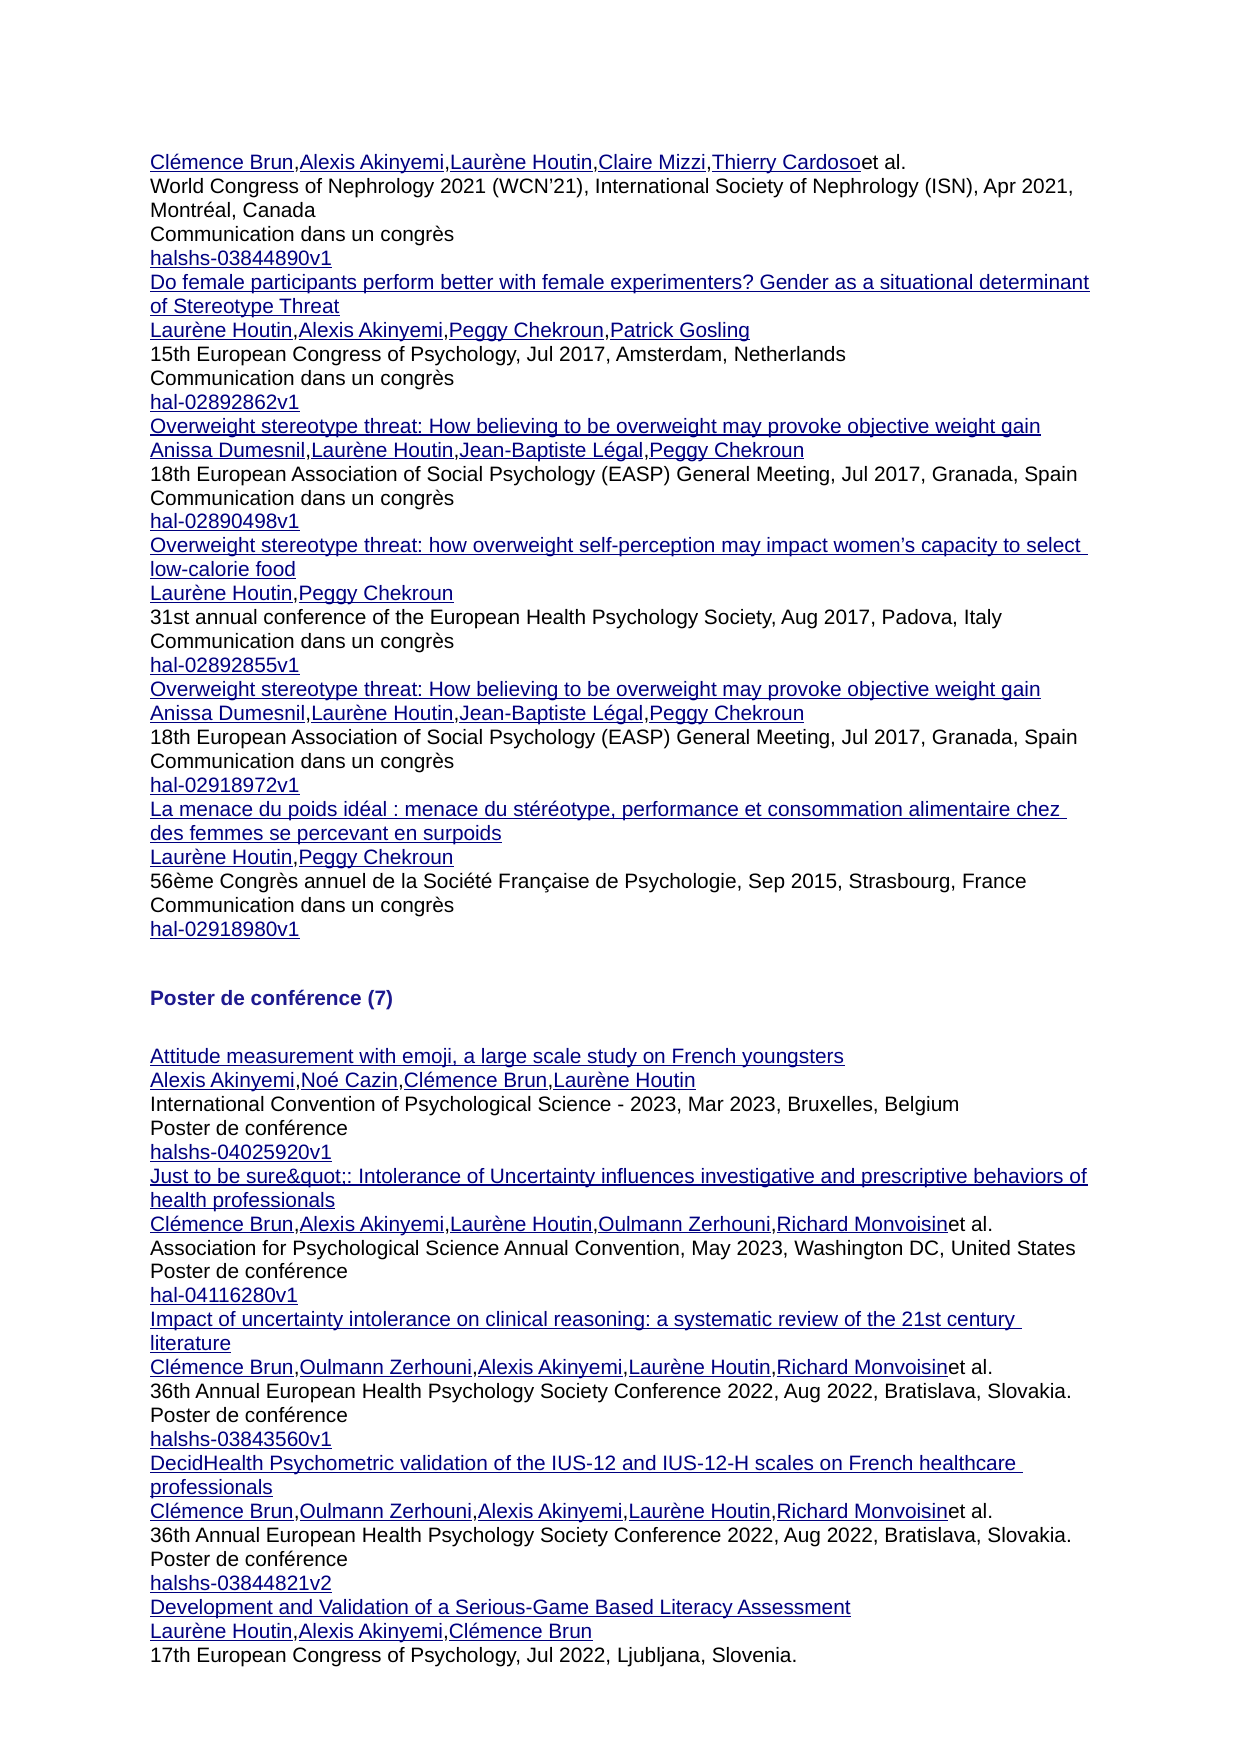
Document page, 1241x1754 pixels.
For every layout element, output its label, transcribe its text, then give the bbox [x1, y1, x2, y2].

table_cell Do female participants perform better with female experimenters? Gender as a situational determinant [150, 270, 1090, 291]
table_cell of Stereotype Threat Laurène Houtin,Alexis Akinyemi,Peggy Chekroun,Patrick Gosling 15th European Congress of Psychology, Jul 2017, Amsterdam, Netherlands Communication dans un congrès hal-02892862v1 [150, 292, 1090, 413]
table_cell Overweight stereotype threat: How believing to be overweight may provoke objective weight gain Anissa Dumesnil,Laurène Houtin,Jean-Baptiste Légal,Peggy Chekroun 18th European Association of Social Psychology (EASP) General Meeting, Jul 2017, Granada, Spain Communication dans un congrès hal-02890498v1 [150, 414, 1090, 533]
table_cell La menace du poids idéal : menace du stéréotype, performance et consommation alimentaire chez des femmes se percevant en surpoids Laurène Houtin,Peggy Chekroun 56ème Congrès annuel de la Société Française de Psychologie, Sep 2015, Strasbourg, France Communication dans un congrès hal-02918980v1 [150, 797, 1090, 941]
table_header Attitude measurement with emoji, a large scale study on French youngsters Alexis Akinyemi,Noé Cazin,Clémence Brun,Laurène Houtin International Convention of Psychological Science - 2023, Mar 2023, Bruxelles, Belgium Poster de conférence halshs-04025920v1 [150, 1044, 1090, 1163]
table_cell Impact of uncertainty intolerance on clinical reasoning: a systematic review of the 21st century literature Clémence Brun,Oulmann Zerhouni,Alexis Akinyemi,Laurène Houtin,Richard Monvoisinet al. 36th Annual European Health Psychology Society Conference 2022, Aug 2022, Bratislava, Slovakia. Poster de conférence halshs-03843560v1 [150, 1307, 1090, 1451]
table_cell Just to be sure&quot;: Intolerance of Uncertainty influences investigative and prescriptive behaviors of health professionals Clémence Brun,Alexis Akinyemi,Laurène Houtin,Oulmann Zerhouni,Richard Monvoisinet al. Association for Psychological Science Annual Convention, May 2023, Washington DC, United States Poster de conférence hal-04116280v1 [150, 1164, 1090, 1307]
table_cell Overweight stereotype threat: How believing to be overweight may provoke objective weight gain Anissa Dumesnil,Laurène Houtin,Jean-Baptiste Légal,Peggy Chekroun 18th European Association of Social Psychology (EASP) General Meeting, Jul 2017, Granada, Spain Communication dans un congrès hal-02918972v1 [150, 677, 1090, 797]
table_cell Clémence Brun,Alexis Akinyemi,Laurène Houtin,Claire Mizzi,Thierry Cardosoet al. World Congress of Nephrology 2021 (WCN’21), International Society of Nephrology (ISN), Apr 2021, Montréal, Canada Communication dans un congrès halshs-03844890v1 [150, 150, 1090, 270]
table_cell Development and Validation of a Serious-Game Based Literacy Assessment Laurène Houtin,Alexis Akinyemi,Clémence Brun 17th European Congress of Psychology, Jul 2022, Ljubljana, Slovenia. [150, 1595, 1090, 1667]
table_cell Overweight stereotype threat: how overweight self-perception may impact women’s capacity to select low-calorie food Laurène Houtin,Peggy Chekroun 31st annual conference of the European Health Psychology Society, Aug 2017, Padova, Italy Communication dans un congrès hal-02892855v1 [150, 533, 1090, 677]
subtitle Poster de conférence (7) [150, 985, 1090, 1009]
table_cell DecidHealth Psychometric validation of the IUS-12 and IUS-12-H scales on French healthcare professionals Clémence Brun,Oulmann Zerhouni,Alexis Akinyemi,Laurène Houtin,Richard Monvoisinet al. 36th Annual European Health Psychology Society Conference 2022, Aug 2022, Bratislava, Slovakia. Poster de conférence halshs-03844821v2 [150, 1451, 1090, 1595]
